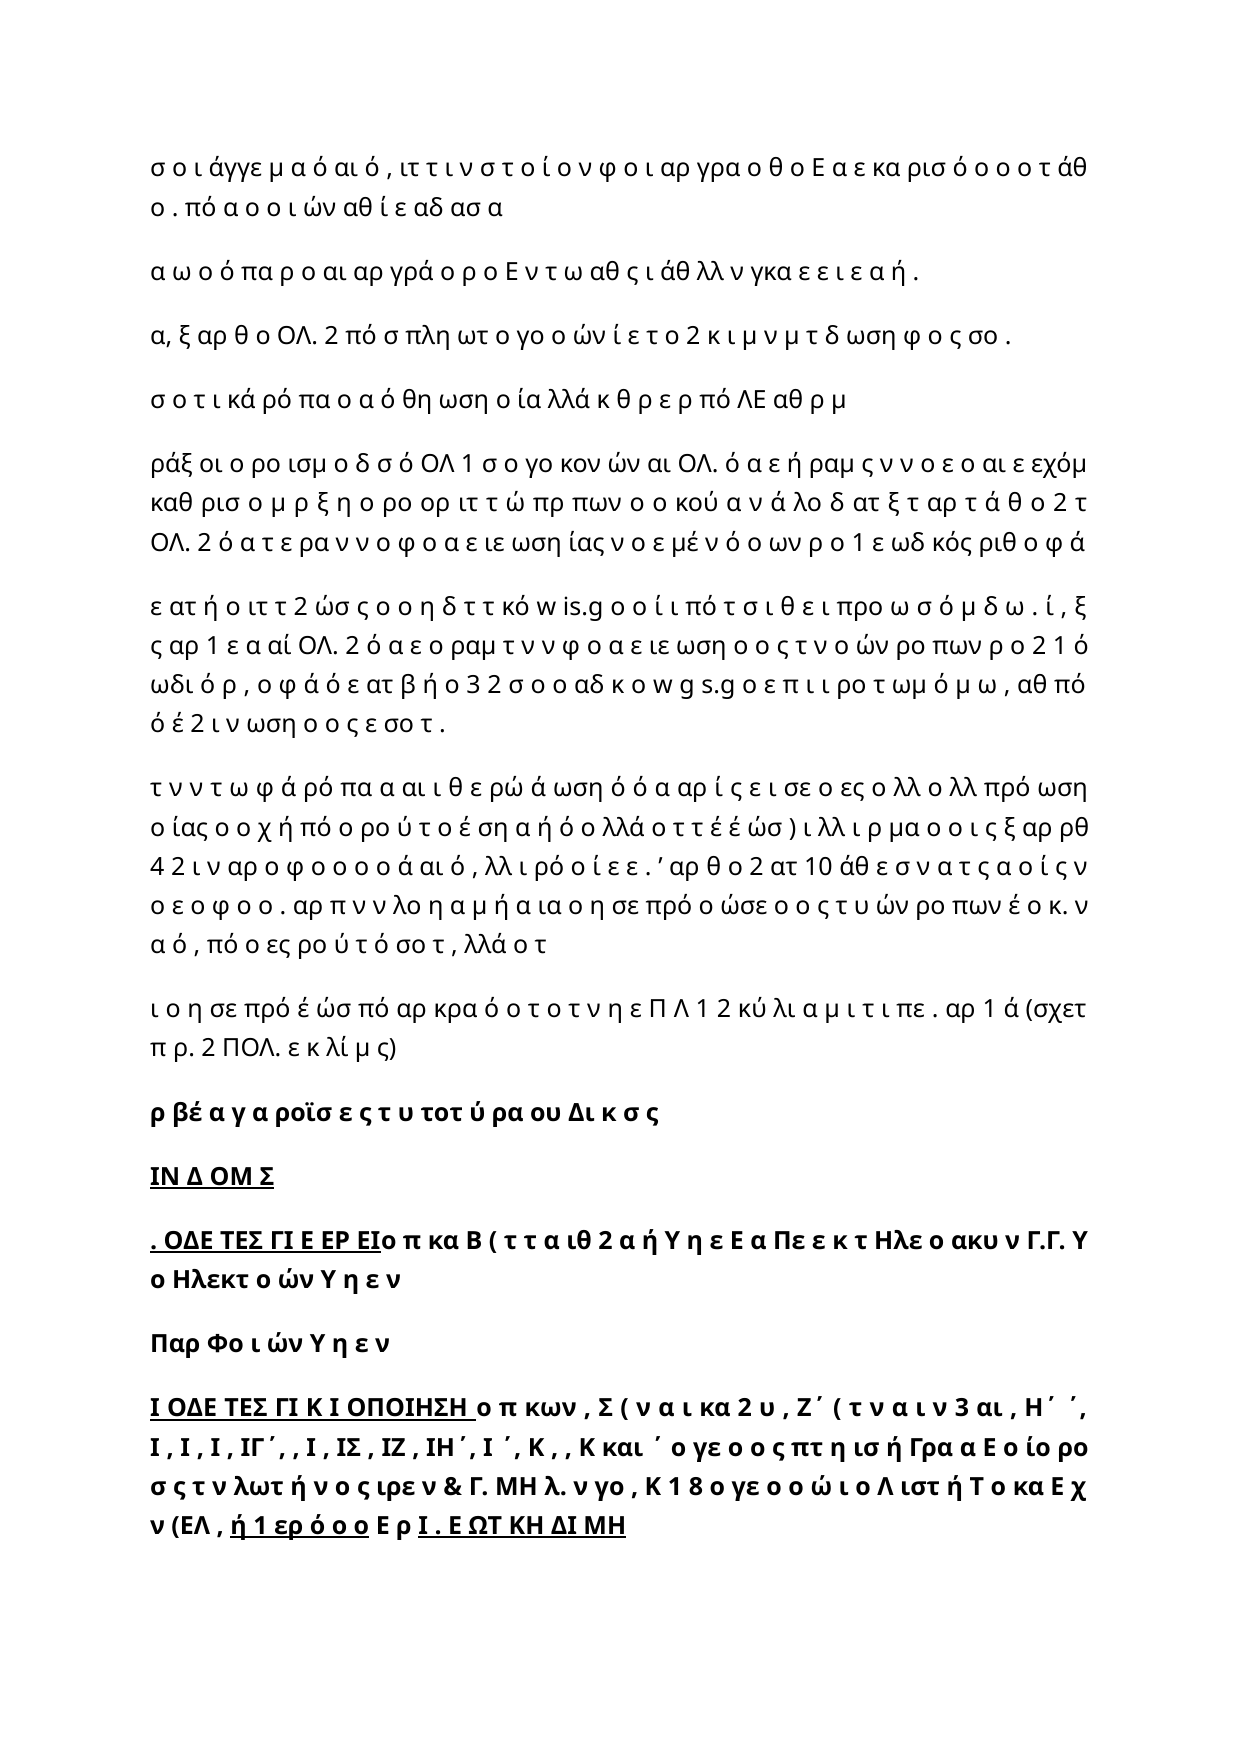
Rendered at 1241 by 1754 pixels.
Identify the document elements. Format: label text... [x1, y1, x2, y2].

text ε ατ ή ο ιτ τ 2 ώσ ς ο ο η δ τ τ κό w is.g ο ο ί ι πό τ σ ι θ ε ι προ ω σ ό μ δ ω . ί , ξ ς αρ 1 ε α αί ΟΛ. 2 ό α ε ο ραμ τ ν ν φ ο α ε ιε ωση ο ο ς τ ν ο ών ρο πων ρ ο 2 1 ό ωδι ό ρ , ο φ ά ό ε ατ β ή ο 3 2 σ ο ο αδ κ ο w g s.g ο ε π ι ι ρο τ ωμ ό μ ω , αθ πό ό έ 2 ι ν ωση ο ο ς ε σο τ . [150, 588, 1090, 740]
text α ω ο ό πα ρ ο αι αρ γρά ο ρ ο Ε ν τ ω αθ ς ι άθ λλ ν γκα ε ε ι ε α ή . [150, 253, 1090, 287]
text ράξ οι ο ρο ισμ ο δ σ ό ΟΛ 1 σ ο γο κον ών αι ΟΛ. ό α ε ή ραμ ς ν ν ο ε ο αι ε εχόμ καθ ρισ ο μ ρ ξ η ο ρο ορ ιτ τ ώ πρ πων ο ο κού α ν ά λο δ ατ ξ τ αρ τ ά θ ο 2 τ ΟΛ. 2 ό α τ ε ρα ν ν ο φ ο α ε ιε ωση ίας ν ο ε μέ ν ό ο ων ρ ο 1 ε ωδ κός ριθ ο φ ά [150, 446, 1090, 558]
text τ ν ν τ ω φ ά ρό πα α αι ι θ ε ρώ ά ωση ό ό α αρ ί ς ε ι σε ο ες ο λλ ο λλ πρό ωση ο ίας ο ο χ ή πό ο ρο ύ τ ο έ ση α ή ό ο λλά ο τ τ έ έ ώσ ) ι λλ ι ρ μα ο ο ι ς ξ αρ ρθ 4 2 ι ν αρ ο φ ο ο ο ο ά αι ό , λλ ι ρό ο ί ε ε . ’ αρ θ ο 2 ατ 10 άθ ε σ ν α τ ς α ο ί ς ν ο ε ο φ ο ο . αρ π ν ν λο η α μ ή α ια ο η σε πρό ο ώσε ο ο ς τ υ ών ρο πων έ ο κ. ν α ό , πό ο ες ρο ύ τ ό σο τ , λλά ο τ [150, 770, 1090, 961]
text Παρ Φο ι ών Υ η ε ν [150, 1326, 1090, 1360]
text ΙΝ Δ ΟΜ Σ [150, 1158, 1090, 1192]
text Ι ΟΔΕ ΤΕΣ ΓΙ Κ Ι ΟΠΟΙΗΣΗ ο π κων , Σ ( ν α ι κα 2 υ , Ζ΄ ( τ ν α ι ν 3 αι , Η΄ ΄, Ι , Ι , Ι , ΙΓ΄, , Ι , ΙΣ , ΙΖ , ΙΗ΄, Ι ΄, Κ , , Κ και ΄ ο γε ο ο ς πτ η ισ ή Γρα α Ε ο ίο ρο σ ς τ ν λωτ ή ν ο ς ιρε ν & Γ. ΜΗ λ. ν γο , Κ 1 8 ο γε ο ο ώ ι ο Λ ιστ ή Τ ο κα Ε χ ν (ΕΛ , ή 1 ερ ό ο ο Ε ρ Ι . Ε ΩΤ ΚΗ ΔΙ ΜΗ [150, 1390, 1090, 1542]
text σ ο ι άγγε μ α ό αι ό , ιτ τ ι ν σ τ ο ί ο ν φ ο ι αρ γρα ο θ ο Ε α ε κα ρισ ό ο ο ο τ άθ ο . πό α ο ο ι ών αθ ί ε αδ ασ α [150, 150, 1090, 223]
text ρ βέ α γ α ροϊσ ε ς τ υ τοτ ύ ρα ου Δι κ σ ς [150, 1094, 1090, 1128]
text σ ο τ ι κά ρό πα ο α ό θη ωση ο ία λλά κ θ ρ ε ρ πό ΛΕ αθ ρ μ [150, 382, 1090, 416]
text α, ξ αρ θ ο ΟΛ. 2 πό σ πλη ωτ ο γο ο ών ί ε τ ο 2 κ ι μ ν μ τ δ ωση φ ο ς σο . [150, 317, 1090, 352]
text . ΟΔΕ ΤΕΣ ΓΙ Ε ΕΡ ΕΙο π κα Β ( τ τ α ιθ 2 α ή Υ η ε Ε α Πε ε κ τ Ηλε ο ακυ ν Γ.Γ. Υ ο Ηλεκτ ο ών Υ η ε ν [150, 1222, 1090, 1296]
text ι ο η σε πρό έ ώσ πό αρ κρα ό ο τ ο τ ν η ε Π Λ 1 2 κύ λι α μ ι τ ι πε . αρ 1 ά (σχετ π ρ. 2 ΠΟΛ. ε κ λί μ ς) [150, 991, 1090, 1064]
